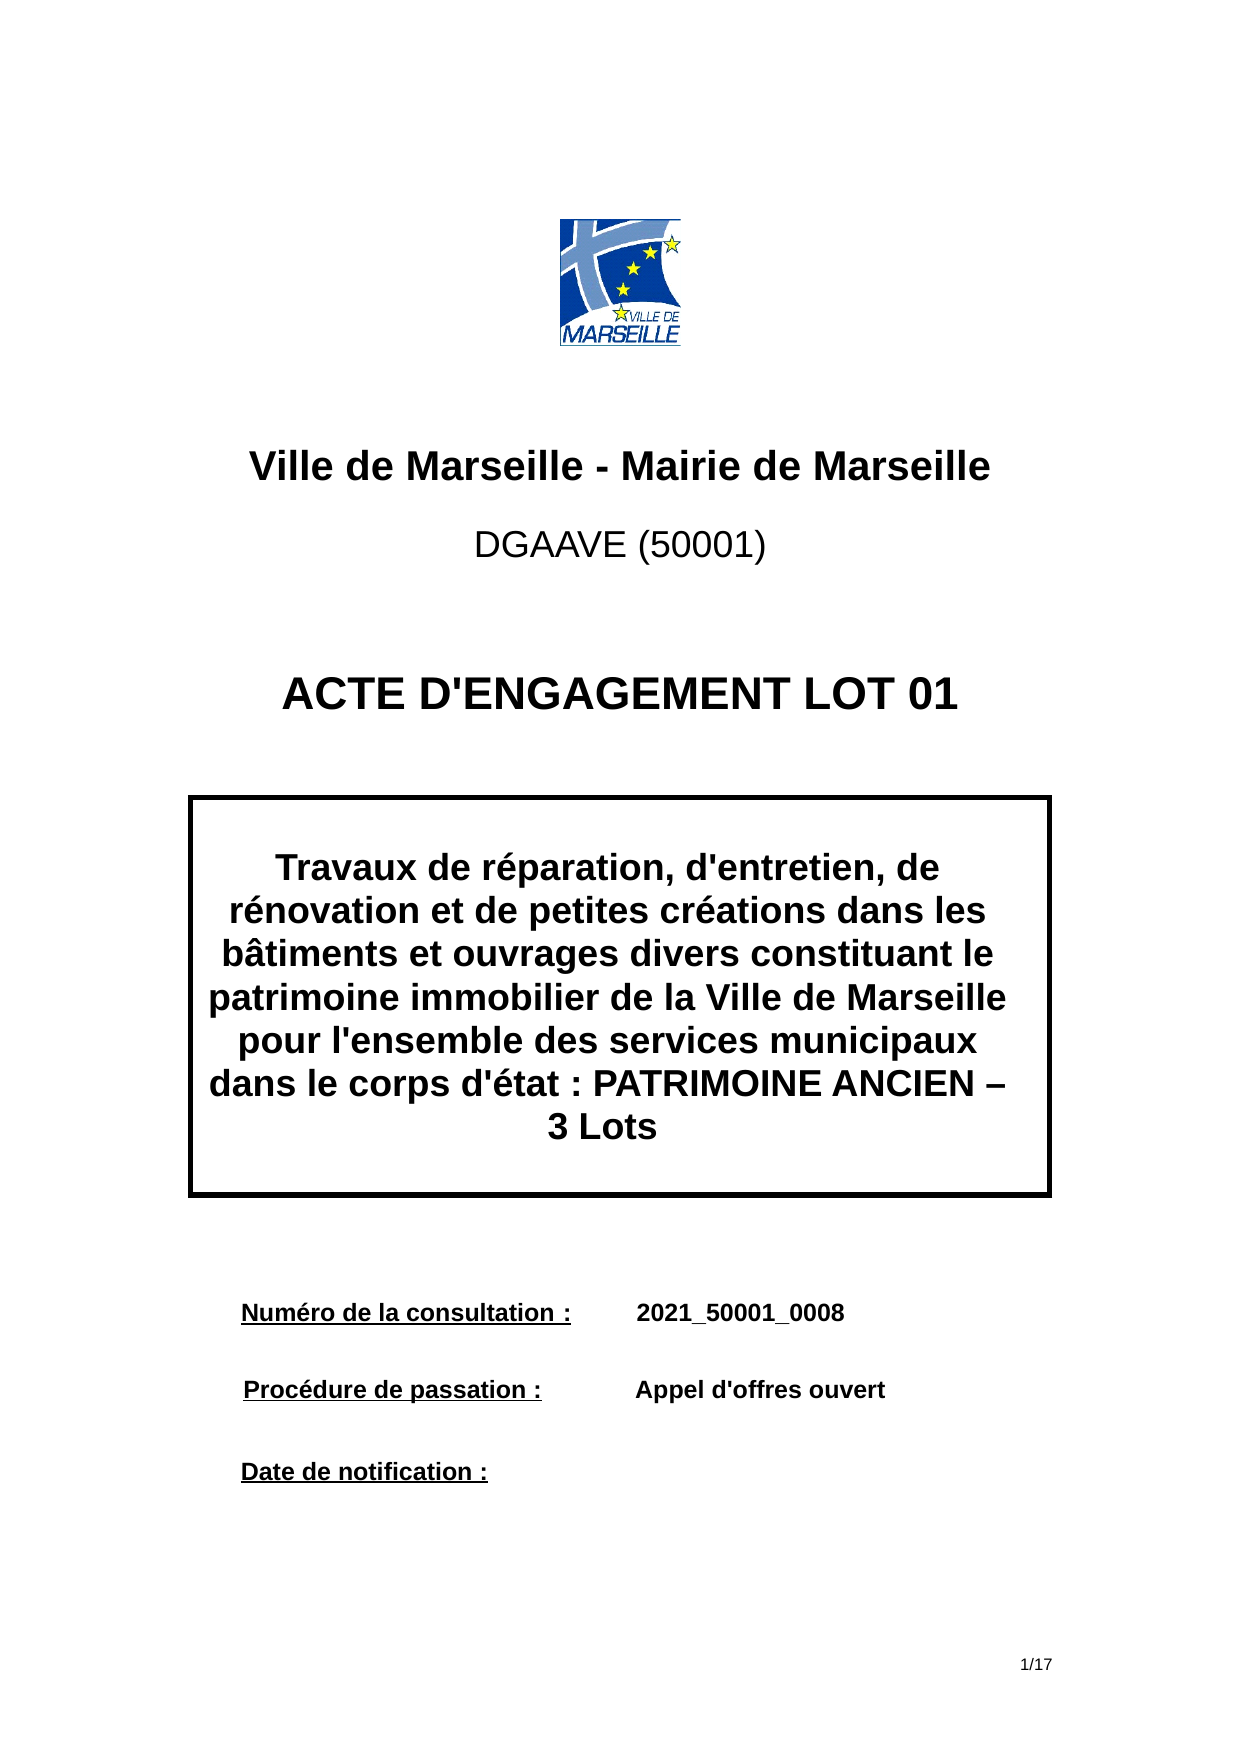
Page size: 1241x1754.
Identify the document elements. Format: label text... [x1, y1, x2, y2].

text Date de notification : [241, 1457, 1052, 1485]
text Procédure de passation : Appel d'offres ouvert [243, 1375, 1052, 1404]
text Ville de Marseille - Mairie de Marseille [188, 441, 1052, 489]
text Numéro de la consultation : 2021_50001_0008 [241, 1298, 1052, 1327]
text ACTE D'ENGAGEMENT LOT 01 [188, 667, 1052, 719]
text Travaux de réparation, d'entretien, de rénovation et de petites créations dans les bâtiments et ouvrages divers constituant le patrimoine immobilier de la Ville de Marseille pour l'ensemble des services municipaux dans le corps d'état : PATRIMOINE ANCIEN – 3 Lots [193, 838, 1047, 1147]
text DGAAVE (50001) [188, 523, 1052, 566]
